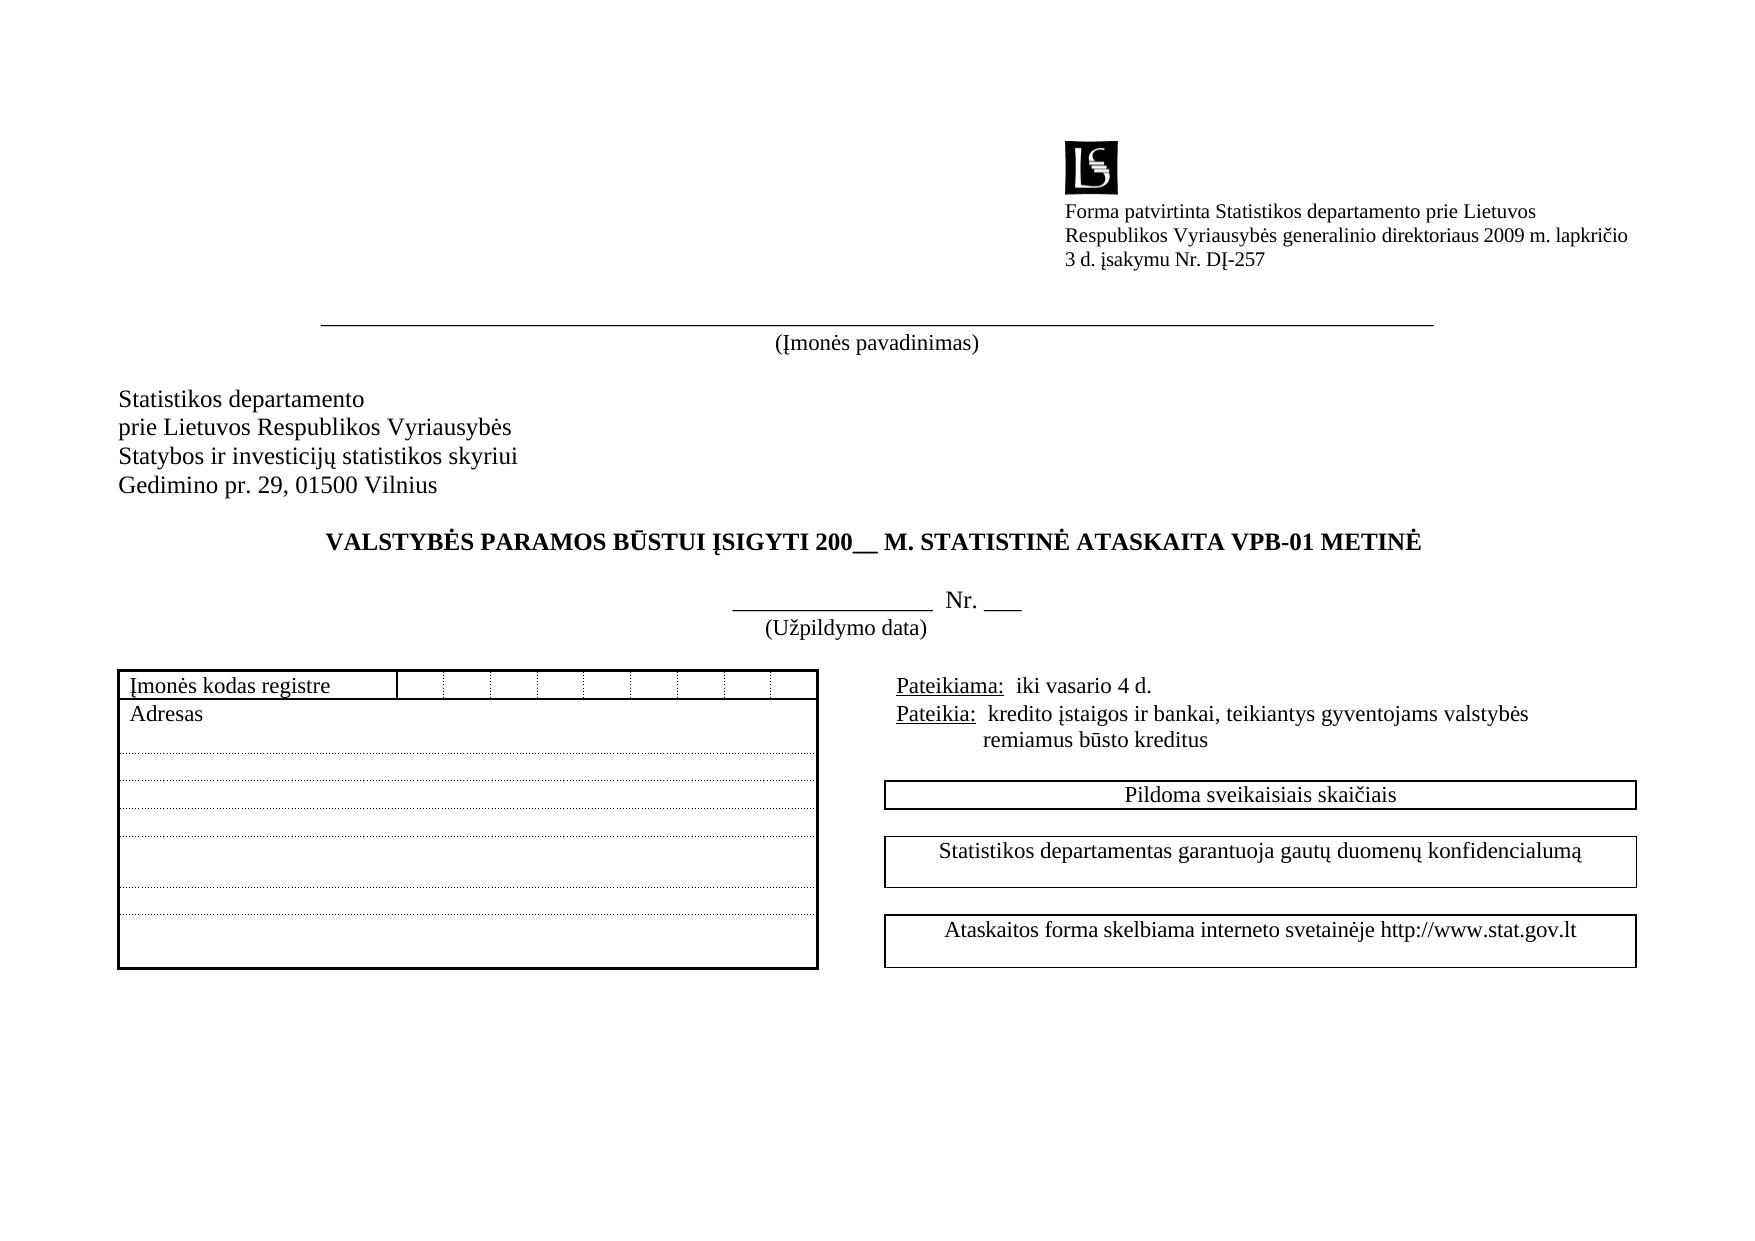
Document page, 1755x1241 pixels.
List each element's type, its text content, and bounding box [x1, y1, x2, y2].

table_header [631, 672, 677, 698]
text _________________________________________________________________________________________ [118, 300, 1636, 328]
table_header Įmonės kodas registre [120, 672, 396, 698]
table_header [537, 672, 584, 698]
table_header [491, 672, 537, 698]
table_cell [120, 887, 816, 914]
table_cell Pateikia: kredito įstaigos ir bankai, teikiantys gyventojams valstybės remiamus būsto kreditus [885, 698, 1636, 752]
table_header [724, 672, 771, 698]
table_cell Adresas [120, 700, 816, 752]
table_header [398, 672, 444, 698]
text ________________ Nr. ___ [118, 585, 1636, 614]
table_cell [885, 810, 1636, 836]
text Forma patvirtinta Statistikos departamento prie Lietuvos Respublikos Vyriausybės generalinio direktoriaus 2009 m. lapkričio 3 d. įsakymu Nr. DĮ-257 [1065, 199, 1637, 271]
table_cell [819, 780, 884, 808]
table_cell [819, 887, 885, 914]
table_cell [120, 753, 816, 780]
table_cell [120, 780, 816, 808]
text (Užpildymo data) [765, 614, 1636, 640]
table_header [771, 672, 816, 698]
text Gedimino pr. 29, 01500 Vilnius [118, 470, 1636, 499]
table_cell [819, 914, 884, 967]
table_cell [819, 753, 885, 780]
table_cell Ataskaitos forma skelbiama interneto svetainėje http://www.stat.gov.lt [886, 916, 1635, 967]
text Statybos ir investicijų statistikos skyriui [118, 441, 1636, 470]
text prie Lietuvos Respublikos Vyriausybės [118, 412, 1636, 441]
table_header [678, 672, 724, 698]
table_cell [819, 808, 885, 836]
text Statistikos departamento [118, 384, 1636, 412]
table_cell [885, 753, 1636, 780]
table_header Pateikiama: iki vasario 4 d. [885, 669, 1636, 698]
table_cell [120, 808, 816, 836]
table_cell [120, 914, 816, 967]
table_cell [819, 698, 885, 752]
table_cell [120, 836, 816, 887]
text valstybės paramos būstui įsigyti 200__ m. statistinė ataskaita VPB-01 metinė [118, 527, 1636, 556]
table_header [584, 672, 631, 698]
text (Įmonės pavadinimas) [118, 328, 1636, 355]
table_header [444, 672, 491, 698]
table_cell Statistikos departamentas garantuoja gautų duomenų konfidencialumą [886, 837, 1636, 887]
table_cell Pildoma sveikaisiais skaičiais [886, 782, 1635, 808]
table_cell [885, 888, 1636, 914]
table_cell [819, 836, 884, 887]
table_header [819, 669, 885, 698]
